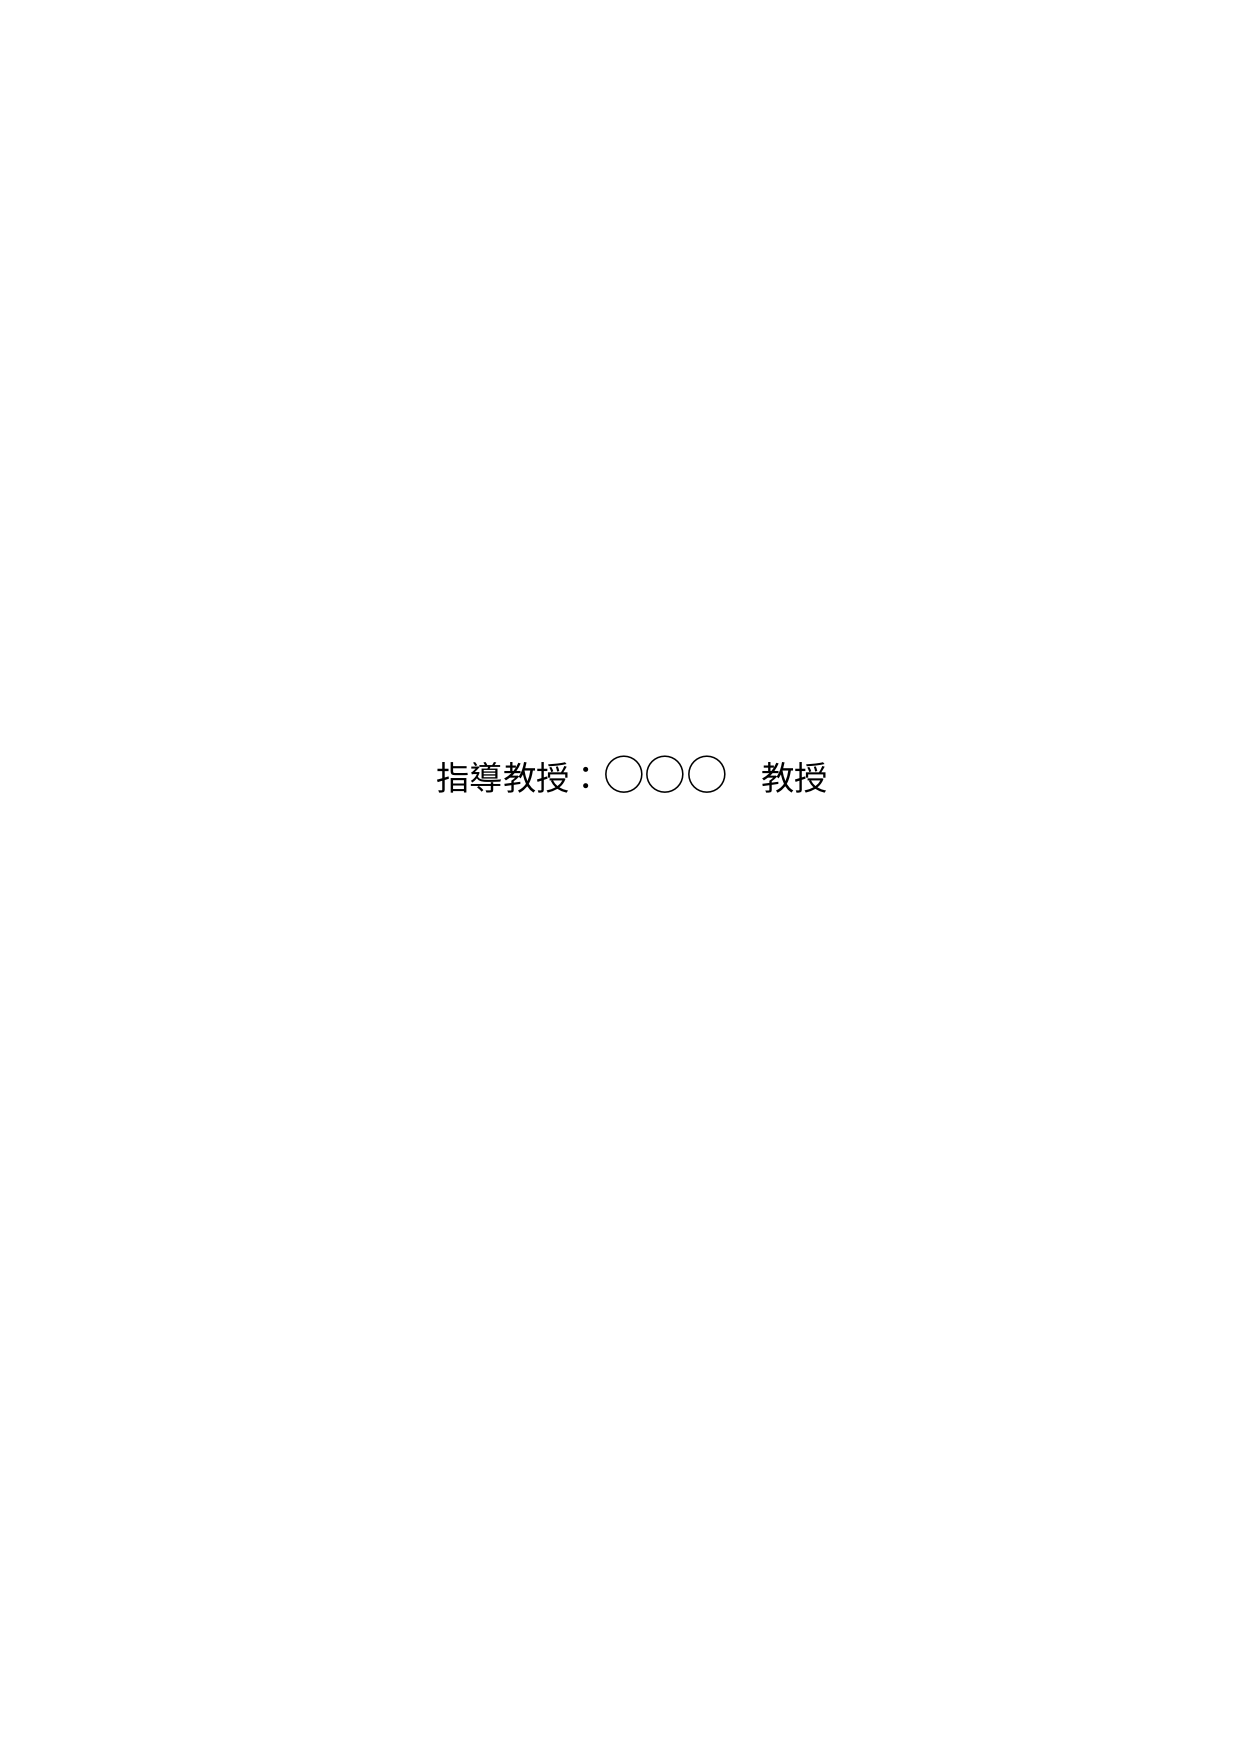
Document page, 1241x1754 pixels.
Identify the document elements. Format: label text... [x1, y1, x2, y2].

text 指導教授：○○○ 教授 [142, 730, 1122, 793]
